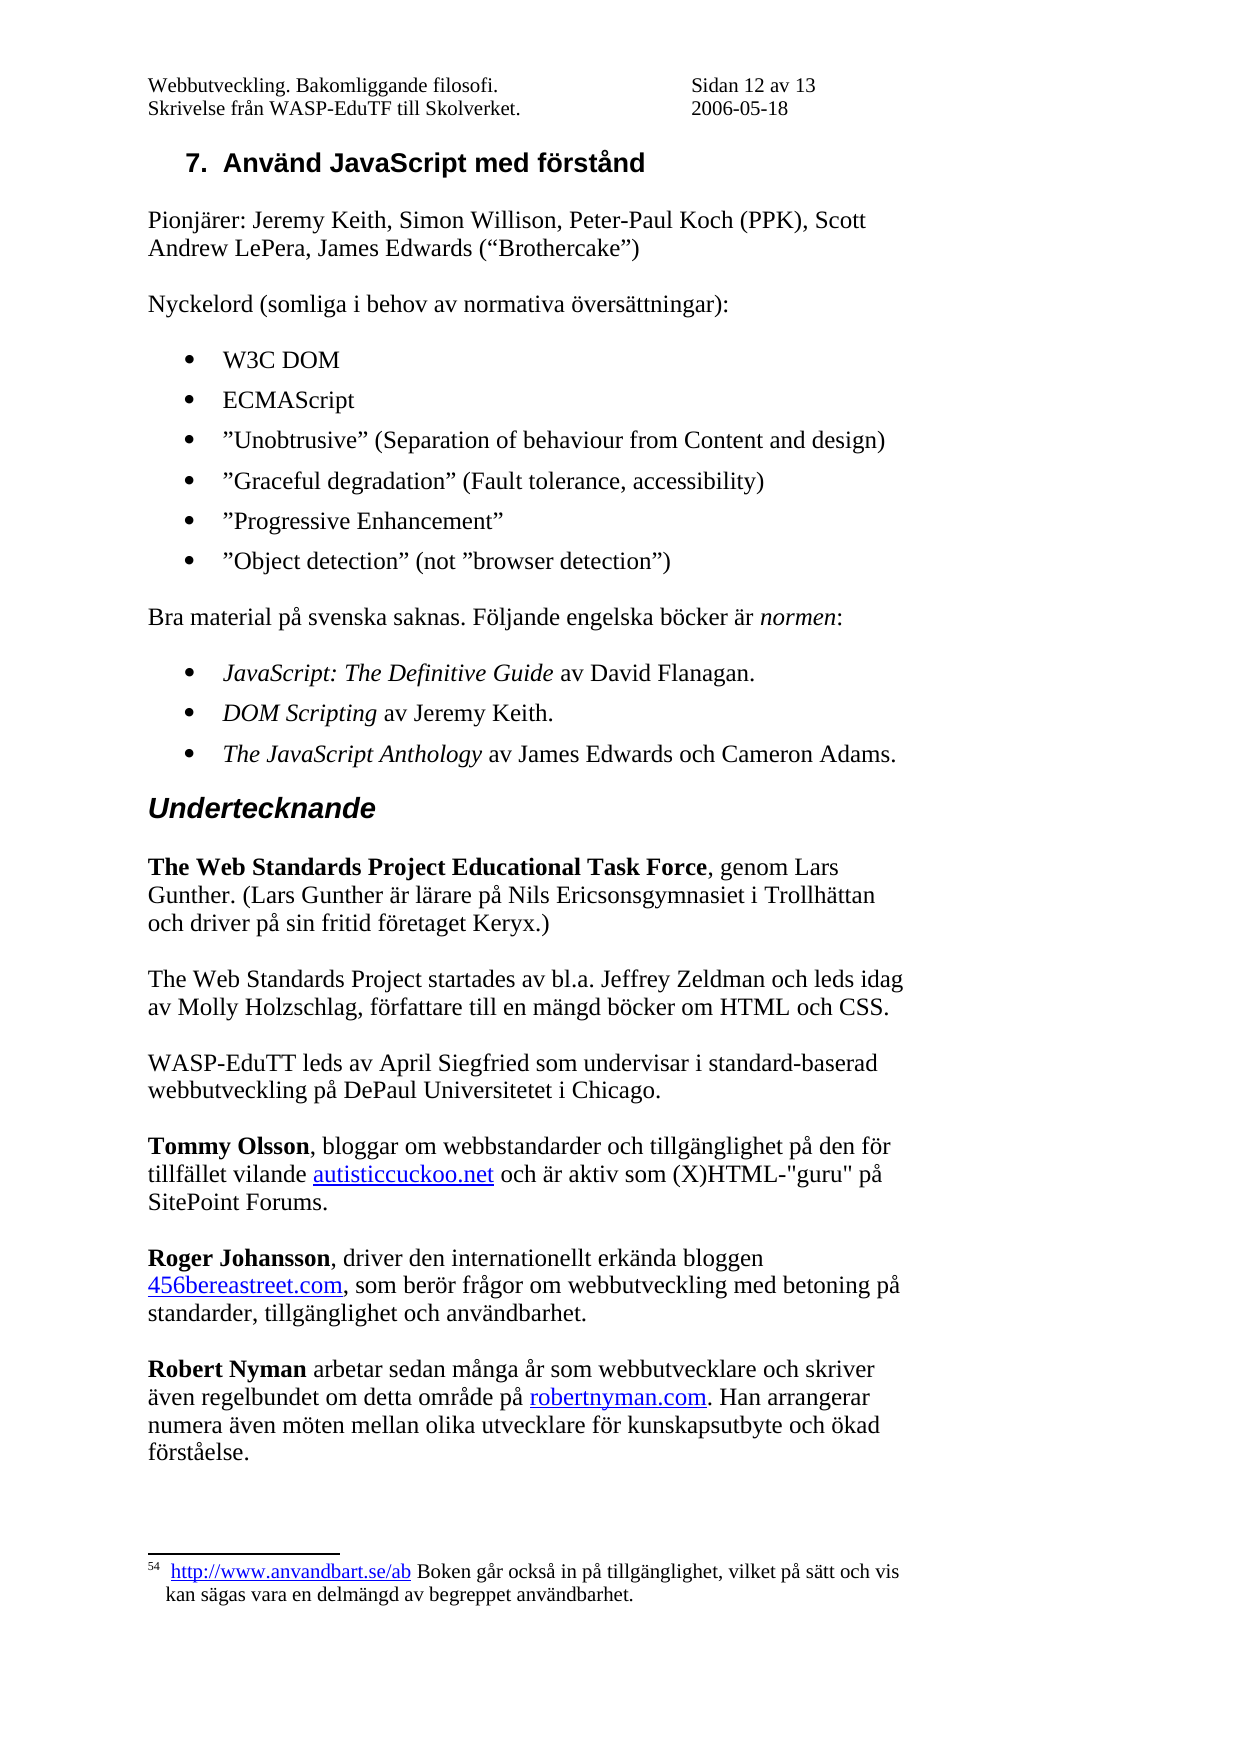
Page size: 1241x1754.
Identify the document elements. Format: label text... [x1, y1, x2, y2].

text WASP-EduTT leds av April Siegfried som undervisar i standard-baserad webbutveckling på DePaul Universitetet i Chicago. [148, 1049, 915, 1104]
list JavaScript: The Definitive Guide av David Flanagan. [185, 659, 915, 687]
text Tommy Olsson, bloggar om webbstandarder och tillgänglighet på den för tillfället vilande autisticcuckoo.net och är aktiv som (X)HTML-"guru" på SitePoint Forums. [148, 1132, 915, 1216]
list DOM Scripting av Jeremy Keith. [185, 699, 915, 727]
list ”Object detection” (not ”browser detection”) [185, 547, 915, 575]
subtitle Undertecknande [148, 792, 915, 825]
subtitle Använd JavaScript med förstånd [185, 148, 915, 178]
text The Web Standards Project startades av bl.a. Jeffrey Zeldman och leds idag av Molly Holzschlag, författare till en mängd böcker om HTML och CSS. [148, 965, 915, 1020]
list ECMAScript [185, 386, 915, 414]
text Robert Nyman arbetar sedan många år som webbutvecklare och skriver även regelbundet om detta område på robertnyman.com. Han arrangerar numera även möten mellan olika utvecklare för kunskapsutbyte och ökad förståelse. [148, 1355, 915, 1466]
list ”Unobtrusive” (Separation of behaviour from Content and design) [185, 427, 915, 454]
text Pionjärer: Jeremy Keith, Simon Willison, Peter-Paul Koch (PPK), Scott Andrew LePera, James Edwards (“Brothercake”) [148, 206, 915, 262]
text Nyckelord (somliga i behov av normativa översättningar): [148, 290, 915, 318]
text http://www.anvandbart.se/ab Boken går också in på tillgänglighet, vilket på sätt och vis kan sägas vara en delmängd av begreppet användbarhet. [148, 1560, 915, 1606]
list W3C DOM [185, 346, 915, 374]
text Bra material på svenska saknas. Följande engelska böcker är normen: [148, 603, 915, 631]
text The Web Standards Project Educational Task Force, genom Lars Gunther. (Lars Gunther är lärare på Nils Ericsonsgymnasiet i Trollhättan och driver på sin fritid företaget Keryx.) [148, 853, 915, 937]
list The JavaScript Anthology av James Edwards och Cameron Adams. [185, 740, 915, 767]
list ”Graceful degradation” (Fault tolerance, accessibility) [185, 467, 915, 494]
list ”Progressive Enhancement” [185, 507, 915, 535]
text Roger Johansson, driver den internationellt erkända bloggen 456bereastreet.com, som berör frågor om webbutveckling med betoning på standarder, tillgänglighet och användbarhet. [148, 1244, 915, 1327]
